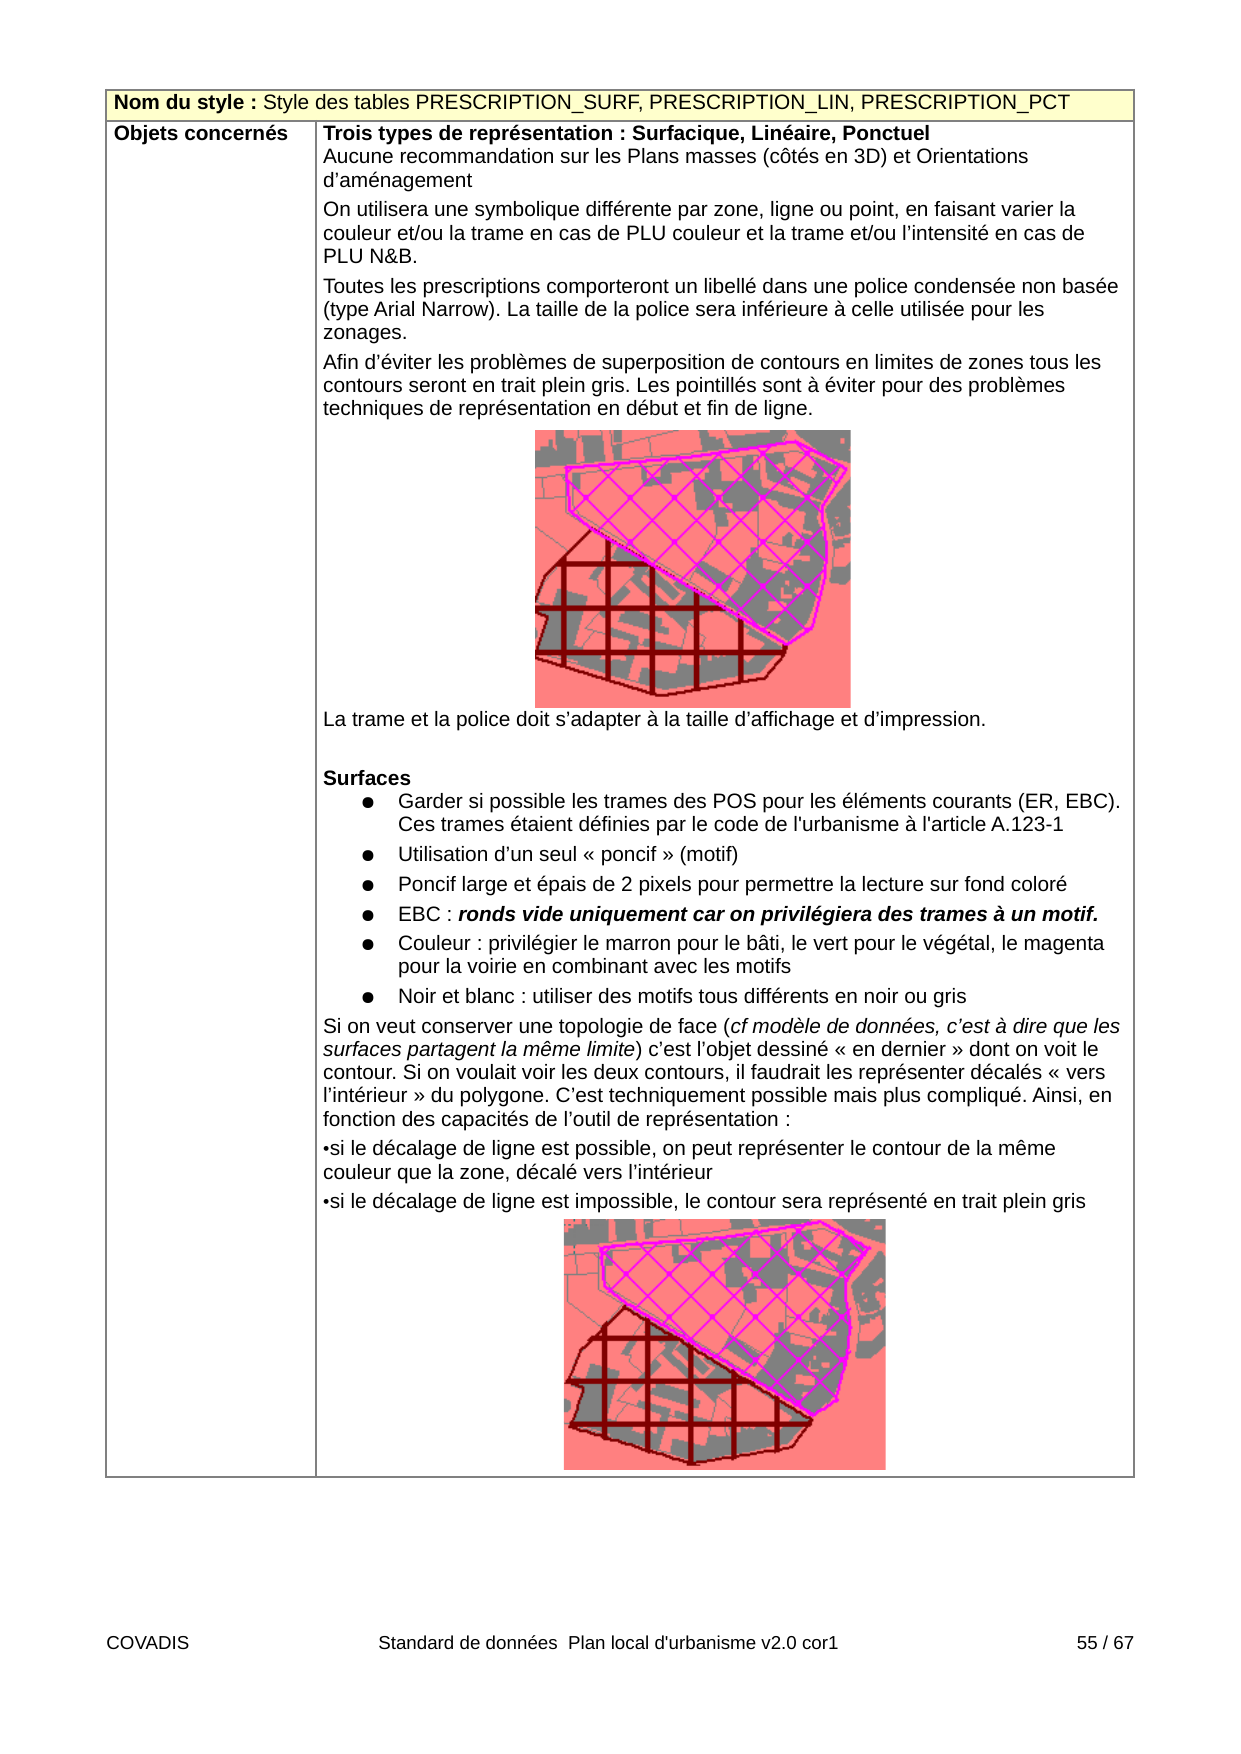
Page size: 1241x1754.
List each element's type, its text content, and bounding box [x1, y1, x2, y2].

table_cell Objets concernés [107, 122, 315, 1476]
table_cell Trois types de représentation : Surfacique, Linéaire, Ponctuel Aucune recommandation sur les Plans masses (côtés en 3D) et Orientations d’aménagement On utilisera une symbolique différente par zone, ligne ou point, en faisant varier la couleur et/ou la trame en cas de PLU couleur et la trame et/ou l’intensité en cas de PLU N&B. Toutes les prescriptions comporteront un libellé dans une police condensée non basée (type Arial Narrow). La taille de la police sera inférieure à celle utilisée pour les zonages. Afin d’éviter les problèmes de superposition de contours en limites de zones tous les contours seront en trait plein gris. Les pointillés sont à éviter pour des problèmes techniques de représentation en début et fin de ligne. La trame et la police doit s’adapter à la taille d’affichage et d’impression. Surfaces Garder si possible les trames des POS pour les éléments courants (ER, EBC). Ces trames étaient définies par le code de l'urbanisme à l'article A.123-1 Utilisation d’un seul « poncif » (motif) Poncif large et épais de 2 pixels pour permettre la lecture sur fond coloré EBC : ronds vide uniquement car on privilégiera des trames à un motif. Couleur : privilégier le marron pour le bâti, le vert pour le végétal, le magenta pour la voirie en combinant avec les motifs Noir et blanc : utiliser des motifs tous différents en noir ou gris Si on veut conserver une topologie de face (cf modèle de données, c’est à dire que les surfaces partagent la même limite) c’est l’objet dessiné « en dernier » dont on voit le contour. Si on voulait voir les deux contours, il faudrait les représenter décalés « vers l’intérieur » du polygone. C’est techniquement possible mais plus compliqué. Ainsi, en fonction des capacités de l’outil de représentation : si le décalage de ligne est possible, on peut représenter le contour de la même couleur que la zone, décalé vers l’intérieur si le décalage de ligne est impossible, le contour sera représenté en trait plein gris Linéaires Symbolique (flèche au bout de la ligne), peut être équivalent au « point » Problème des alignements (côtes ?) Éviter les pointillés ou alors des « petits » Privilégier des traits pleins Variation des couleurs ou épaisseurs Linéaire sous forme de « poncifs » (succession de symboles) Ponctuels Symbole simple en faisant varier la couleur Ou bien si il s’agit d’un bâti, forme du bâtiment avec couleur Si le parcellaire ou le bâti est trop complexe, renvoyer à une liste. [317, 122, 1133, 1476]
table_header Nom du style : Style des tables PRESCRIPTION_SURF, PRESCRIPTION_LIN, PRESCRIPTION_PCT [107, 91, 1133, 120]
